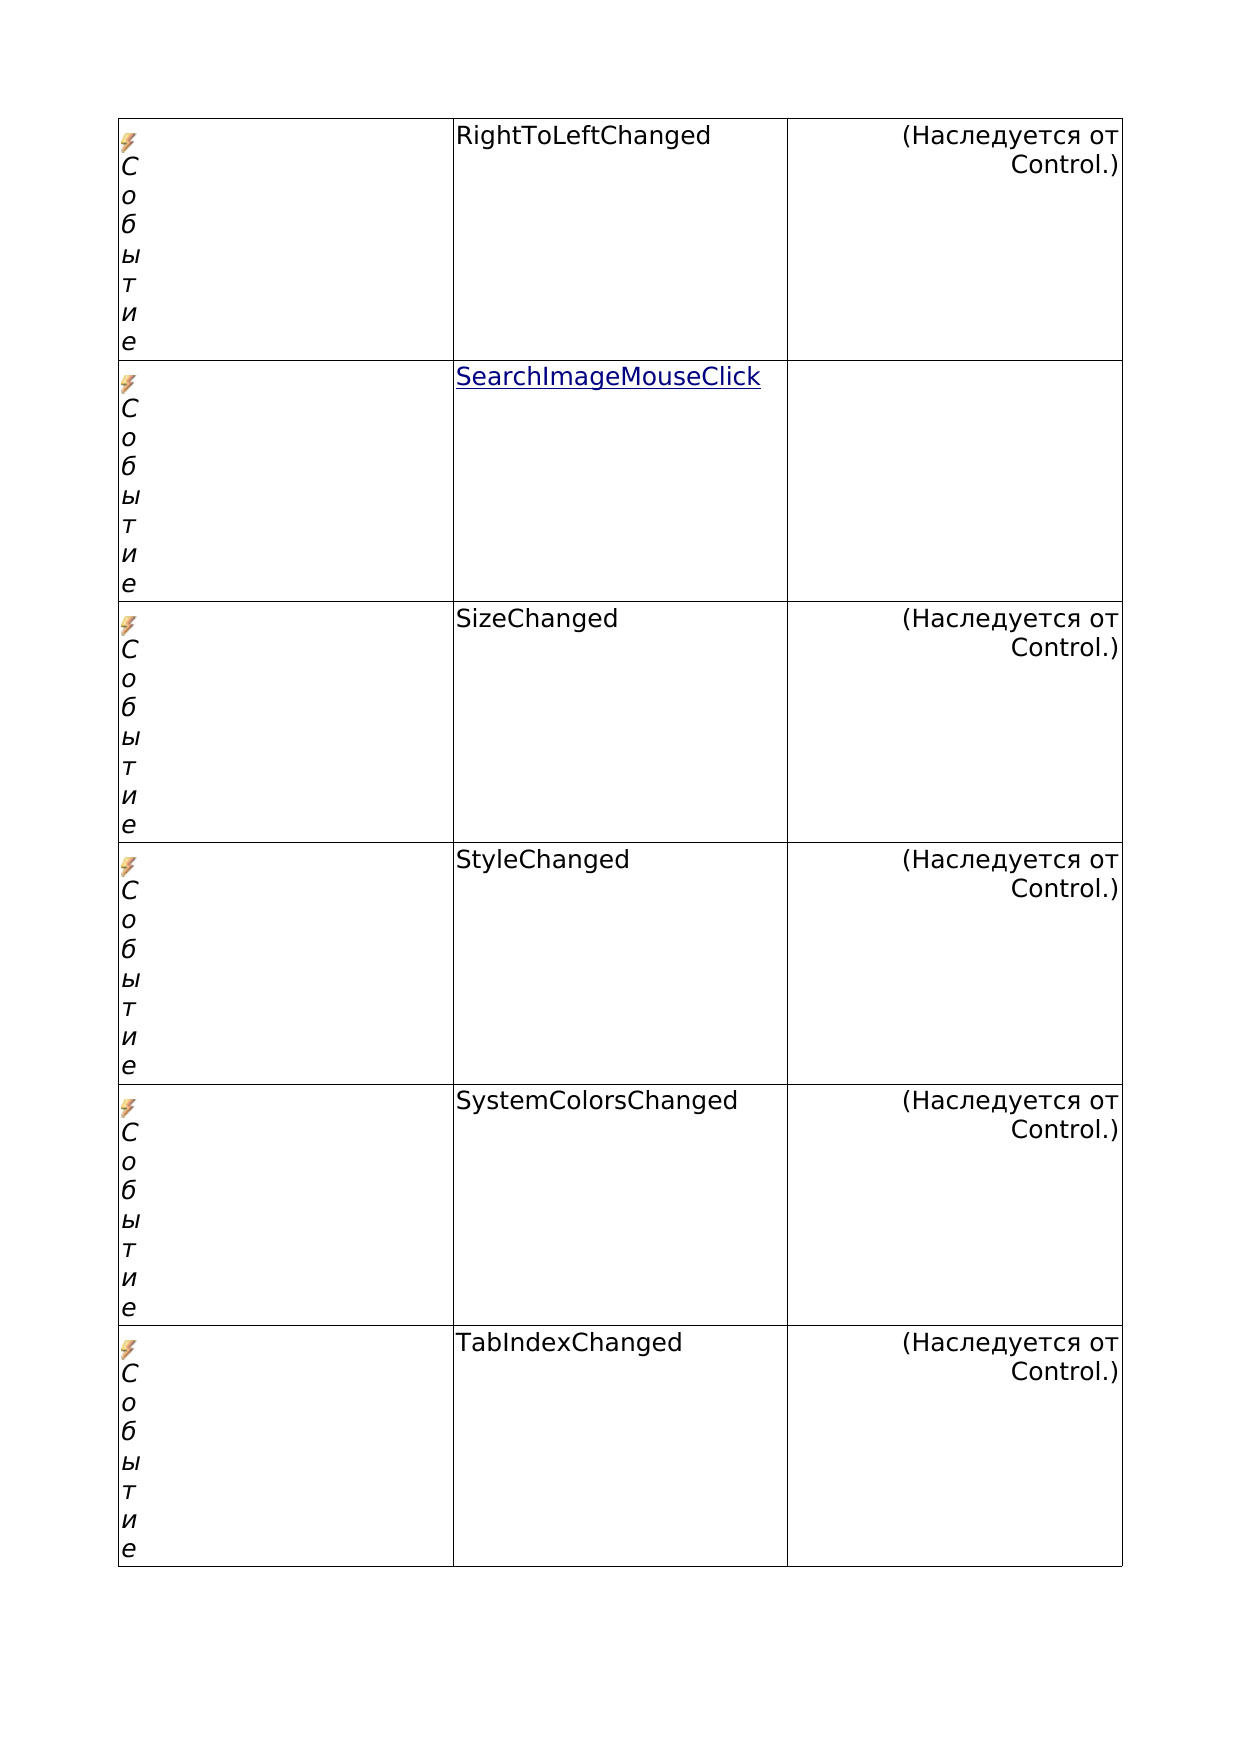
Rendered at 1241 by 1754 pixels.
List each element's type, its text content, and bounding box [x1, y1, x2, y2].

table_cell StyleChanged [454, 843, 787, 1083]
table_cell (Наследуется от Control.) [788, 843, 1122, 1083]
table_cell (Наследуется от Control.) [788, 602, 1122, 842]
picture [121, 857, 137, 877]
table_cell SearchImageMouseClick [454, 361, 787, 601]
table_cell (Наследуется от Control.) [788, 1326, 1122, 1566]
picture [121, 133, 137, 153]
table_cell [119, 119, 453, 359]
picture [121, 616, 137, 636]
table_cell RightToLeftChanged [454, 119, 787, 359]
picture [121, 375, 137, 394]
table_cell [119, 1085, 453, 1325]
picture [121, 1340, 137, 1360]
table_cell [119, 1326, 453, 1566]
table_cell (Наследуется от Control.) [788, 1085, 1122, 1325]
table_cell SizeChanged [454, 602, 787, 842]
table_cell [119, 602, 453, 842]
table_cell [119, 361, 453, 601]
picture [121, 1099, 137, 1118]
table_cell (Наследуется от Control.) [788, 119, 1122, 359]
table_cell [119, 843, 453, 1083]
table_cell SystemColorsChanged [454, 1085, 787, 1325]
table_cell TabIndexChanged [454, 1326, 787, 1566]
table_cell [788, 361, 1122, 601]
